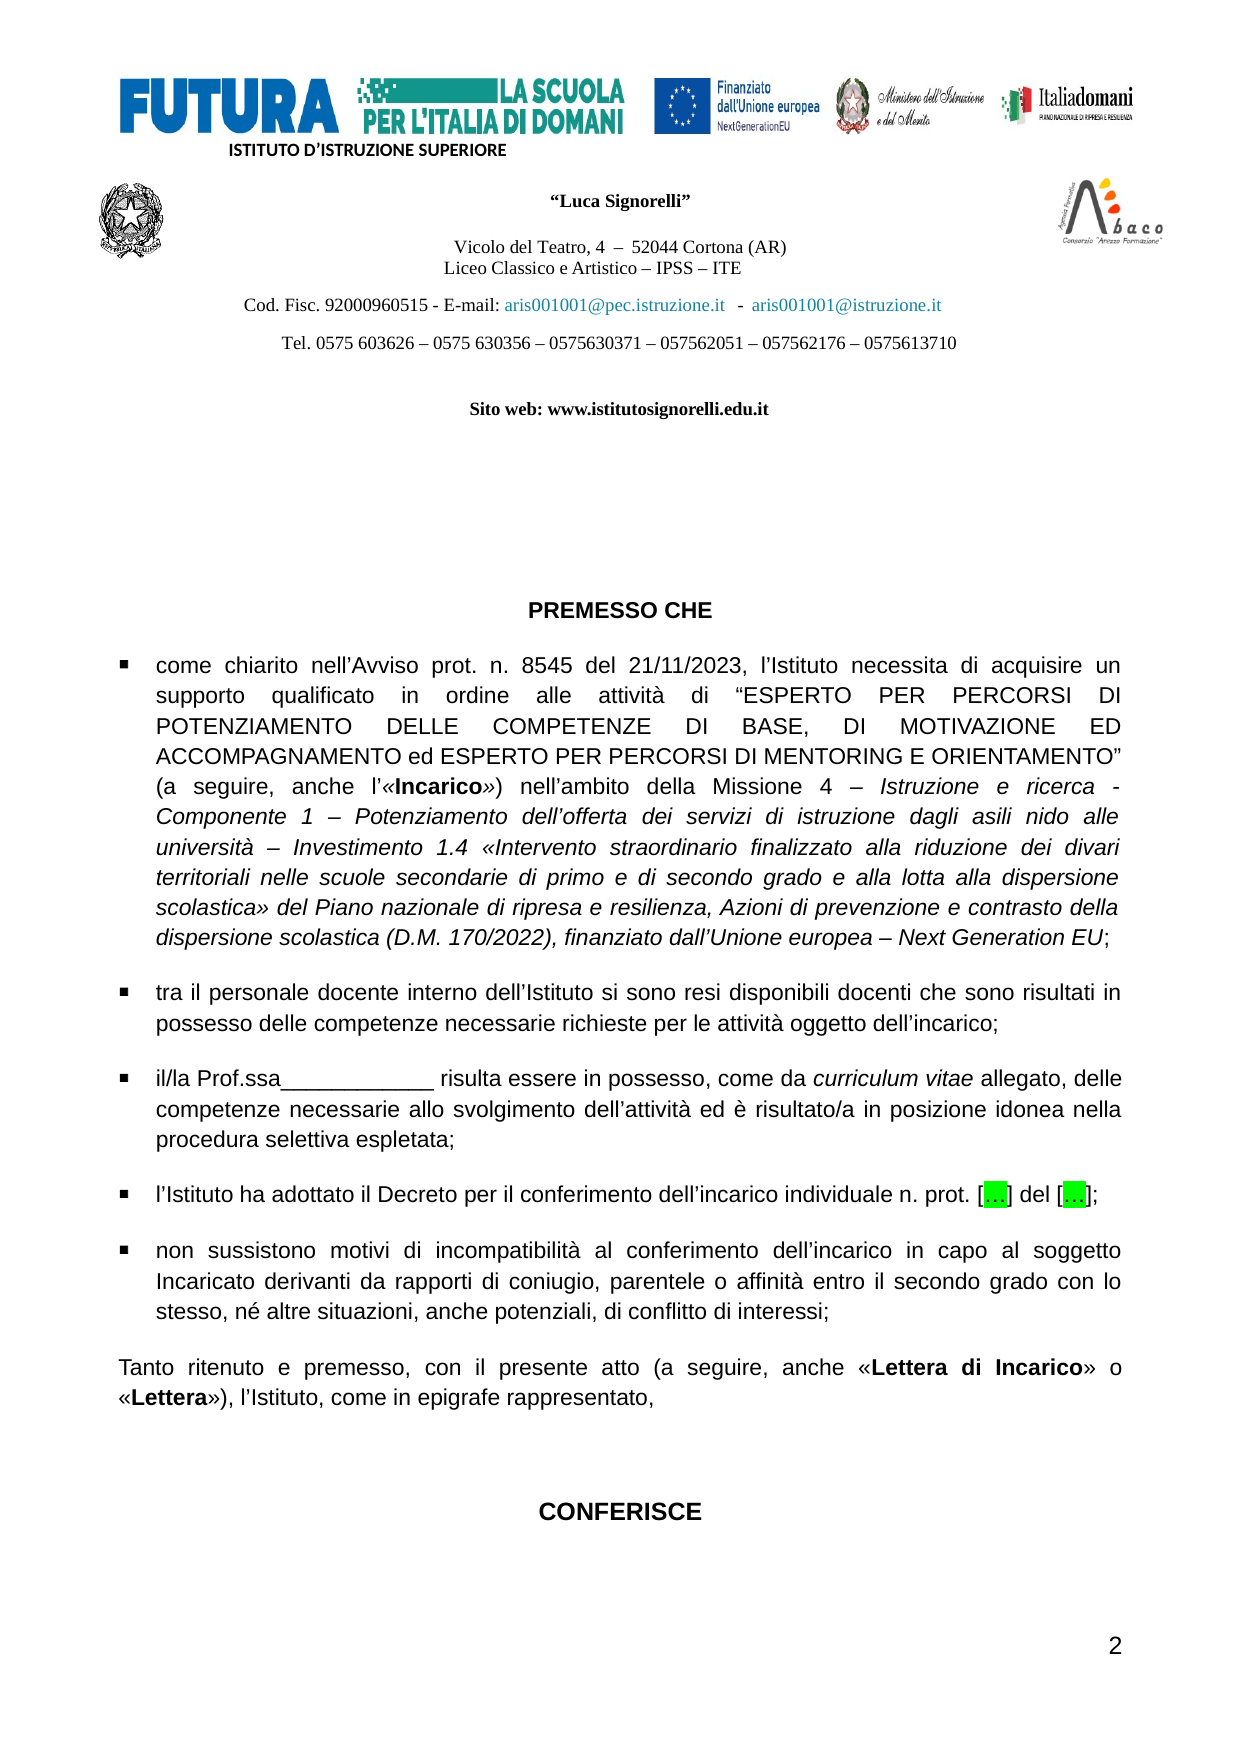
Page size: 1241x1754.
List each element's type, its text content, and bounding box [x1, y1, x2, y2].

subtitle PREMESSO CHE [118, 597, 1122, 623]
list come chiarito nell’Avviso prot. n. 8545 del 21/11/2023, l’Istituto necessita di acquisire un supporto qualificato in ordine alle attività di “ESPERTO PER PERCORSI DI POTENZIAMENTO DELLE COMPETENZE DI BASE, DI MOTIVAZIONE ED ACCOMPAGNAMENTO ed ESPERTO PER PERCORSI DI MENTORING E ORIENTAMENTO” (a seguire, anche l’«Incarico») nell’ambito della Missione 4 – Istruzione e ricerca - Componente 1 – Potenziamento dell’offerta dei servizi di istruzione dagli asili nido alle università – Investimento 1.4 «Intervento straordinario finalizzato alla riduzione dei divari territoriali nelle scuole secondarie di primo e di secondo grado e alla lotta alla dispersione scolastica» del Piano nazionale di ripresa e resilienza, Azioni di prevenzione e contrasto della dispersione scolastica (D.M. 170/2022), finanziato dall’Unione europea – Next Generation EU; [118, 652, 1122, 951]
list l’Istituto ha adottato il Decreto per il conferimento dell’incarico individuale n. prot. […] del […]; [118, 1181, 1122, 1208]
list il/la Prof.ssa____________ risulta essere in possesso, come da curriculum vitae allegato, delle competenze necessarie allo svolgimento dell’attività ed è risultato/a in posizione idonea nella procedura selettiva espletata; [118, 1065, 1122, 1153]
list non sussistono motivi di incompatibilità al conferimento dell’incarico in capo al soggetto Incaricato derivanti da rapporti di coniugio, parentele o affinità entro il secondo grado con lo stesso, né altre situazioni, anche potenziali, di conflitto di interessi; [118, 1237, 1122, 1324]
text Tanto ritenuto e premesso, con il presente atto (a seguire, anche «Lettera di Incarico» o «Lettera»), l’Istituto, come in epigrafe rappresentato, [118, 1353, 1122, 1410]
list tra il personale docente interno dell’Istituto si sono resi disponibili docenti che sono risultati in possesso delle competenze necessarie richieste per le attività oggetto dell’incarico; [118, 979, 1122, 1036]
text CONFERISCE [118, 1497, 1122, 1526]
